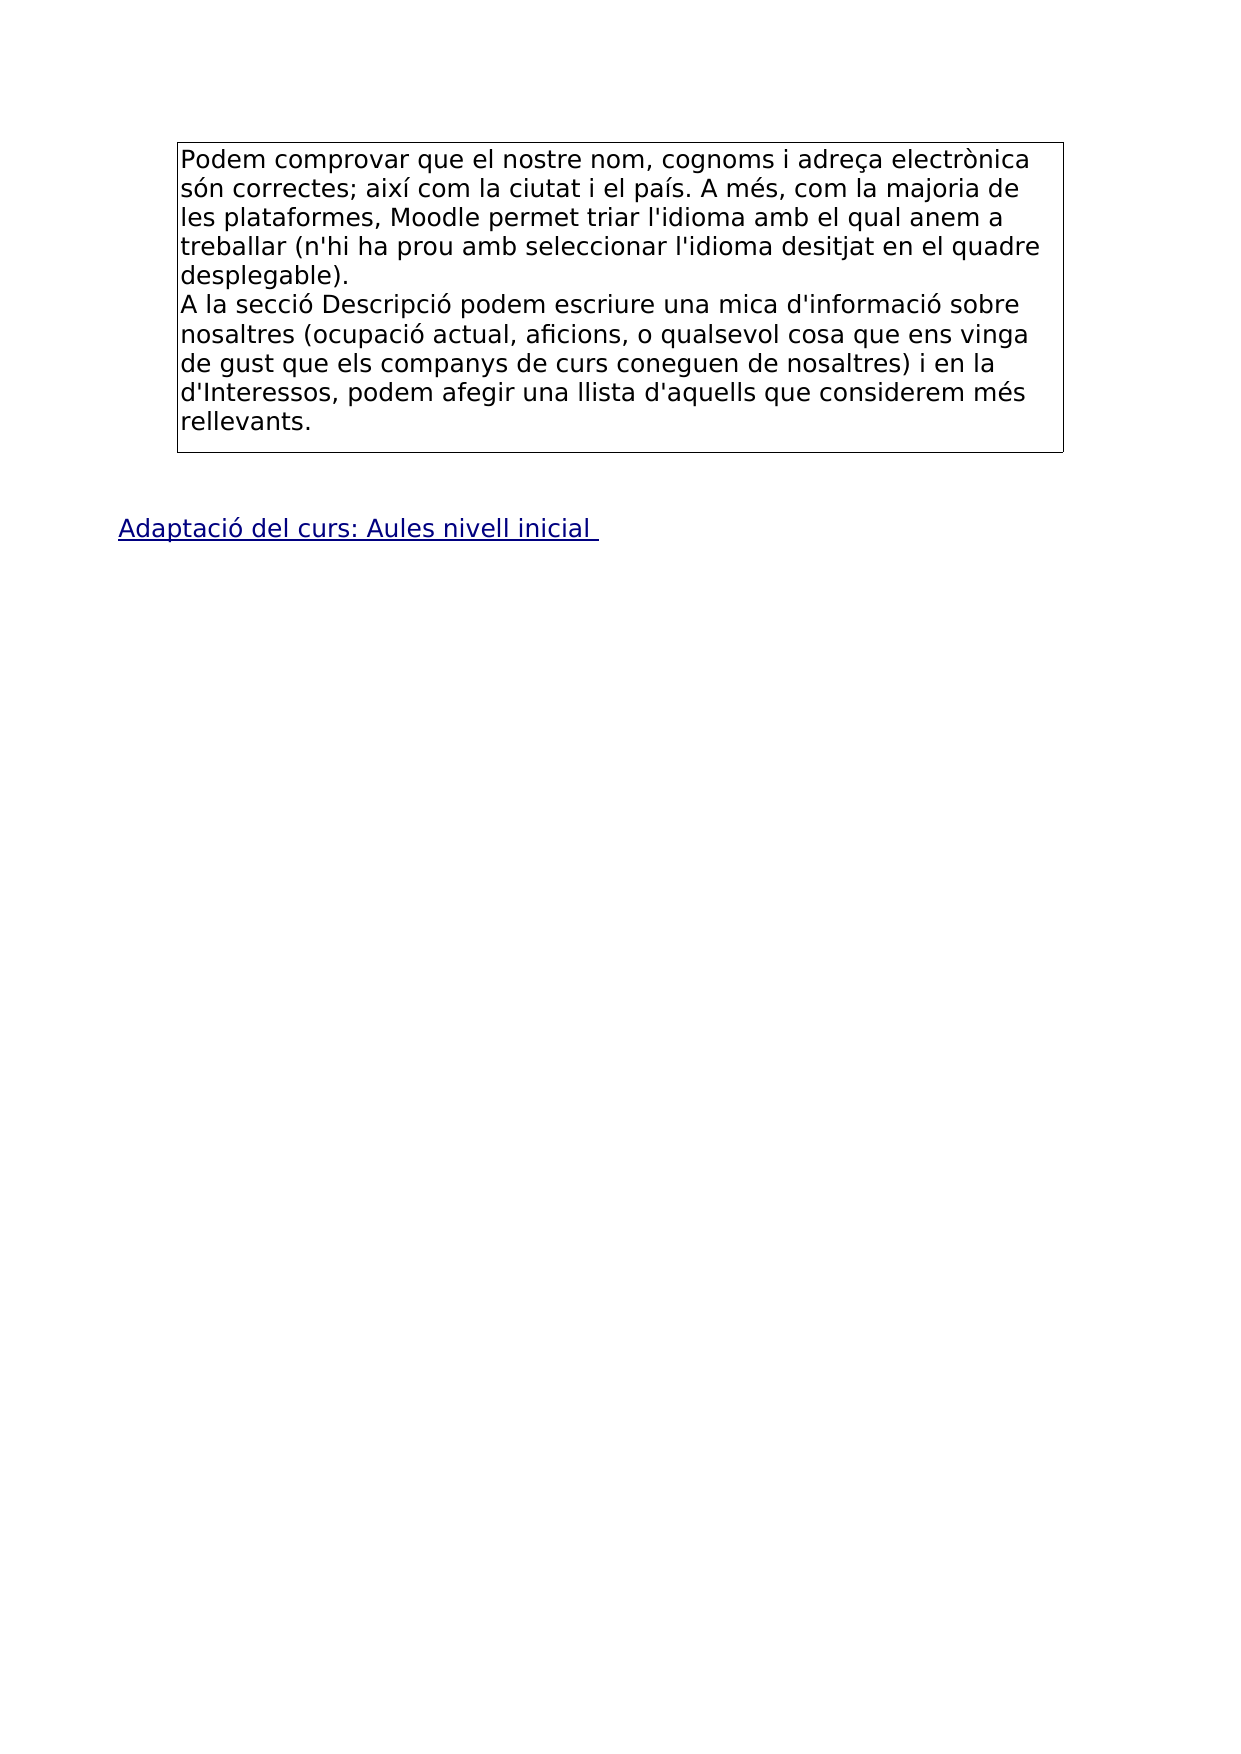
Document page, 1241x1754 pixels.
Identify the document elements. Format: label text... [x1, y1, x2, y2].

table_header Podem comprovar que el nostre nom, cognoms i adreça electrònica són correctes; així com la ciutat i el país. A més, com la majoria de les plataformes, Moodle permet triar l'idioma amb el qual anem a treballar (n'hi ha prou amb seleccionar l'idioma desitjat en el quadre desplegable). A la secció Descripció podem escriure una mica d'informació sobre nosaltres (ocupació actual, aficions, o qualsevol cosa que ens vinga de gust que els companys de curs coneguen de nosaltres) i en la d'Interessos, podem afegir una llista d'aquells que considerem més rellevants. [178, 143, 1063, 452]
text Adaptació del curs: Aules nivell inicial [118, 514, 1122, 543]
